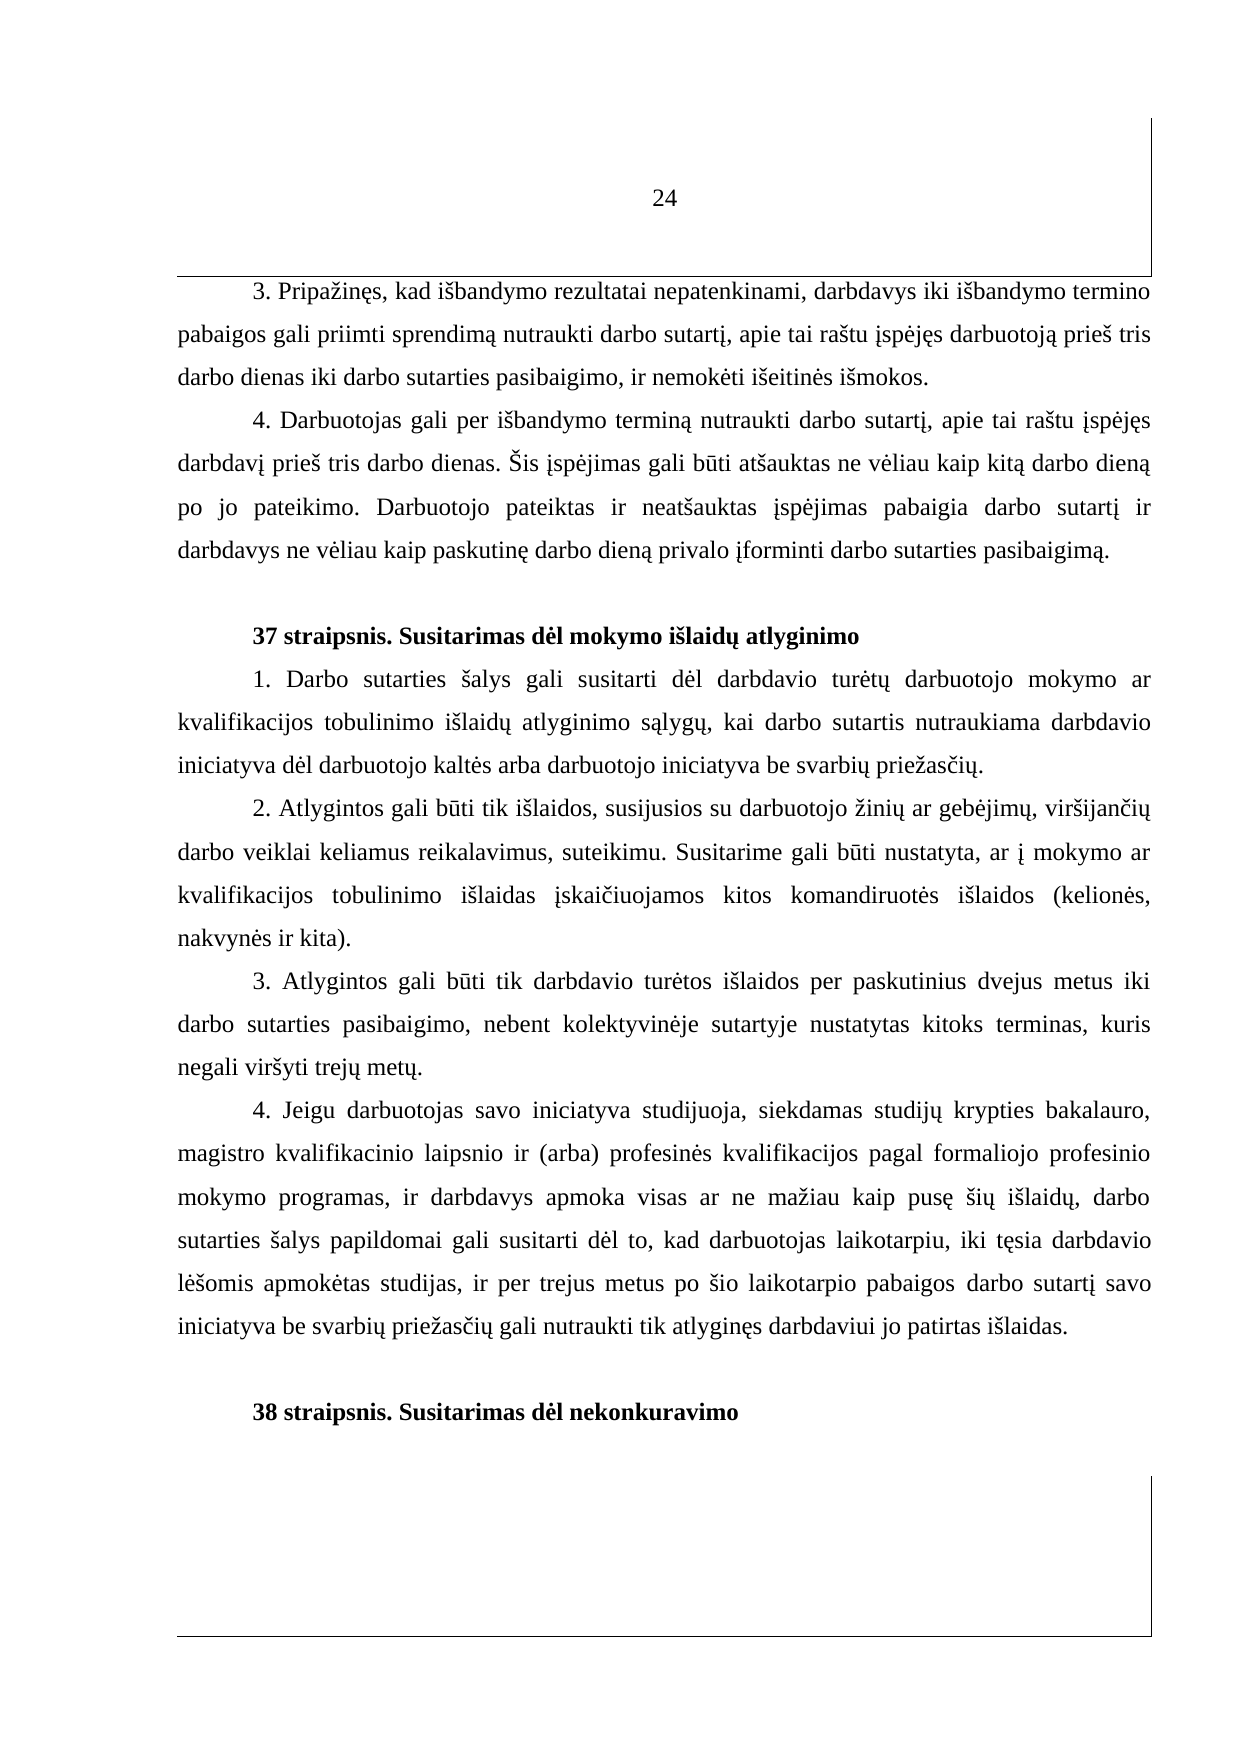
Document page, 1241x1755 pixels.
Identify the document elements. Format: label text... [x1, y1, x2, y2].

subtitle 38 straipsnis. Susitarimas dėl nekonkuravimo [177, 1397, 1152, 1426]
text 4. Darbuotojas gali per išbandymo terminą nutraukti darbo sutartį, apie tai raštu įspėjęs darbdavį prieš tris darbo dienas. Šis įspėjimas gali būti atšauktas ne vėliau kaip kitą darbo dieną po jo pateikimo. Darbuotojo pateiktas ir neatšauktas įspėjimas pabaigia darbo sutartį ir darbdavys ne vėliau kaip paskutinę darbo dieną privalo įforminti darbo sutarties pasibaigimą. [177, 405, 1152, 563]
text 3. Pripažinęs, kad išbandymo rezultatai nepatenkinami, darbdavys iki išbandymo termino pabaigos gali priimti sprendimą nutraukti darbo sutartį, apie tai raštu įspėjęs darbuotoją prieš tris darbo dienas iki darbo sutarties pasibaigimo, ir nemokėti išeitinės išmokos. [177, 276, 1152, 391]
text 2. Atlygintos gali būti tik išlaidos, susijusios su darbuotojo žinių ar gebėjimų, viršijančių darbo veiklai keliamus reikalavimus, suteikimu. Susitarime gali būti nustatyta, ar į mokymo ar kvalifikacijos tobulinimo išlaidas įskaičiuojamos kitos komandiruotės išlaidos (kelionės, nakvynės ir kita). [177, 793, 1152, 952]
text 1. Darbo sutarties šalys gali susitarti dėl darbdavio turėtų darbuotojo mokymo ar kvalifikacijos tobulinimo išlaidų atlyginimo sąlygų, kai darbo sutartis nutraukiama darbdavio iniciatyva dėl darbuotojo kaltės arba darbuotojo iniciatyva be svarbių priežasčių. [177, 664, 1152, 779]
text 4. Jeigu darbuotojas savo iniciatyva studijuoja, siekdamas studijų krypties bakalauro, magistro kvalifikacinio laipsnio ir (arba) profesinės kvalifikacijos pagal formaliojo profesinio mokymo programas, ir darbdavys apmoka visas ar ne mažiau kaip pusę šių išlaidų, darbo sutarties šalys papildomai gali susitarti dėl to, kad darbuotojas laikotarpiu, iki tęsia darbdavio lėšomis apmokėtas studijas, ir per trejus metus po šio laikotarpio pabaigos darbo sutartį savo iniciatyva be svarbių priežasčių gali nutraukti tik atlyginęs darbdaviui jo patirtas išlaidas. [177, 1095, 1152, 1340]
text 3. Atlygintos gali būti tik darbdavio turėtos išlaidos per paskutinius dvejus metus iki darbo sutarties pasibaigimo, nebent kolektyvinėje sutartyje nustatytas kitoks terminas, kuris negali viršyti trejų metų. [177, 966, 1152, 1081]
subtitle 37 straipsnis. Susitarimas dėl mokymo išlaidų atlyginimo [177, 621, 1152, 650]
